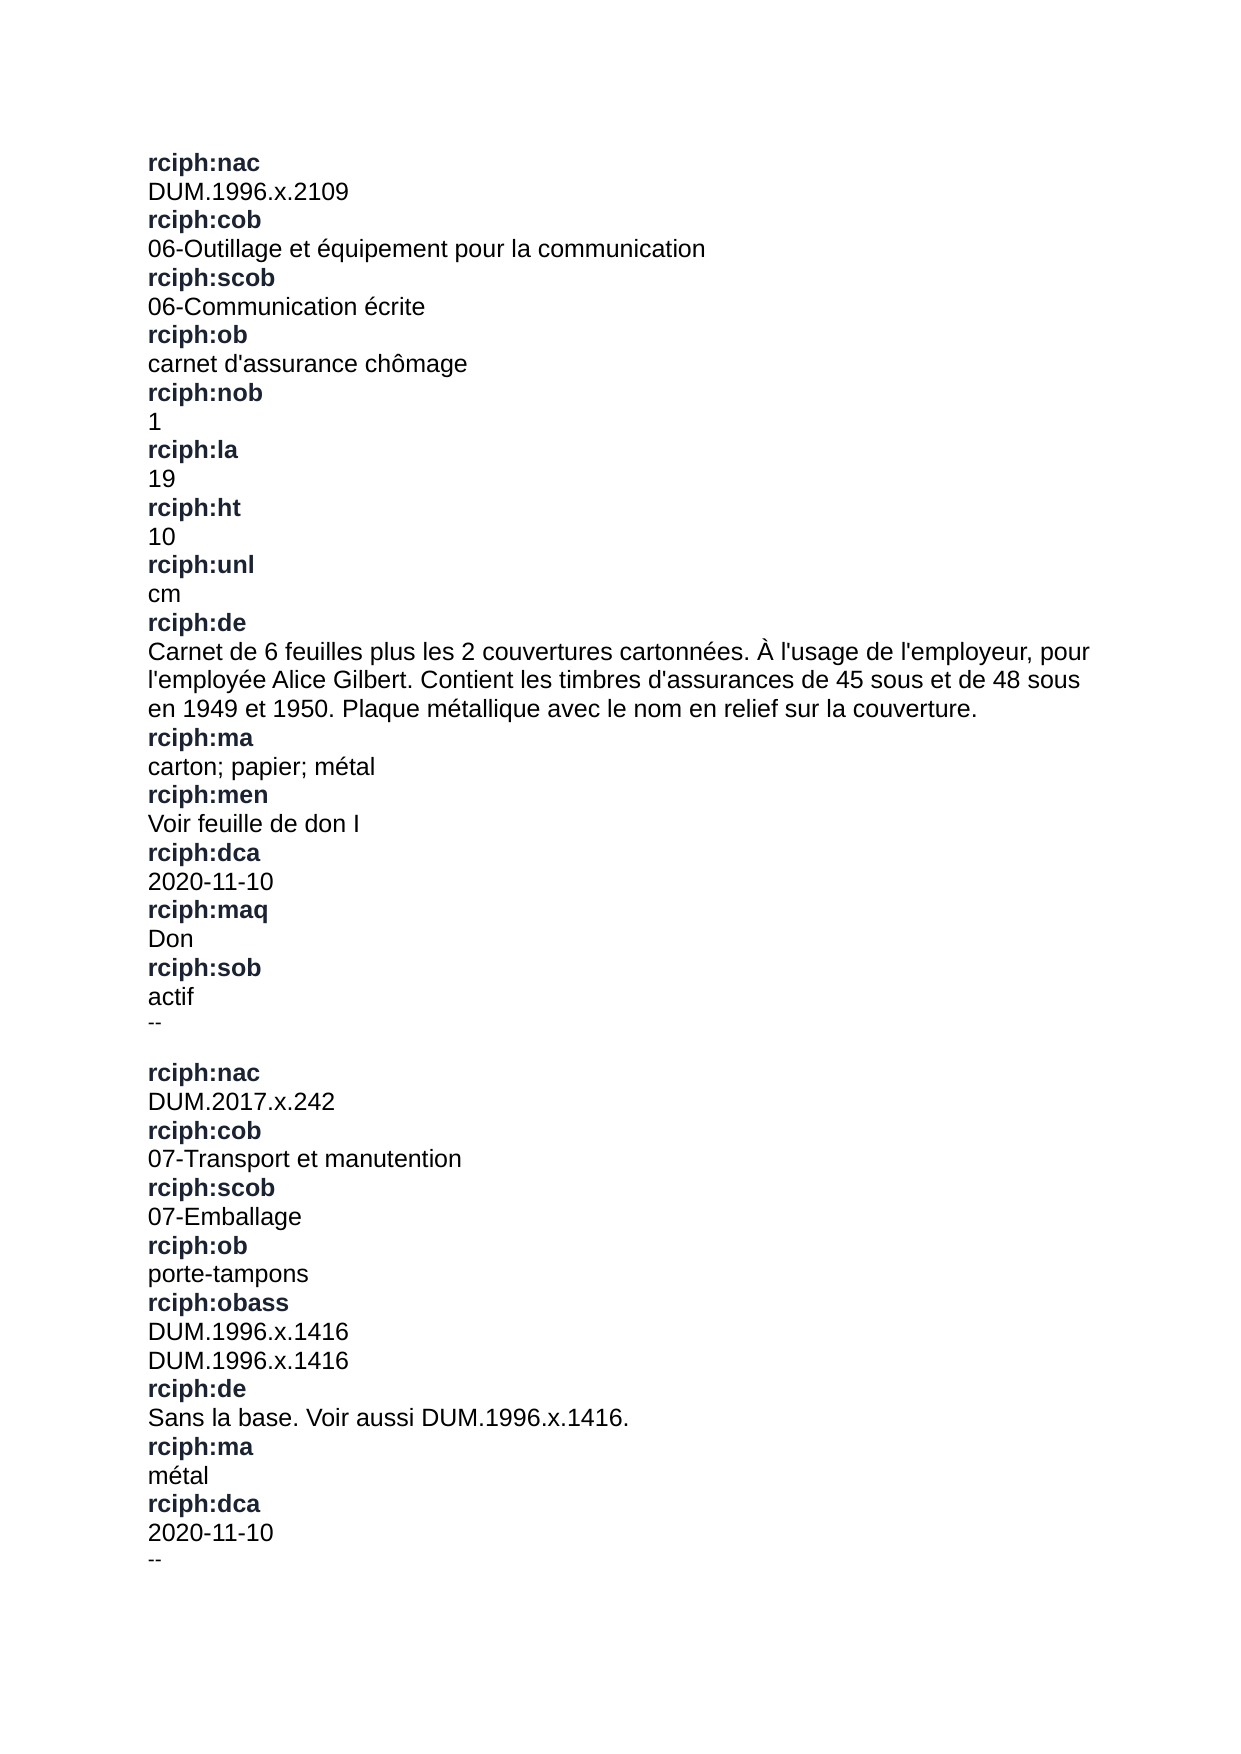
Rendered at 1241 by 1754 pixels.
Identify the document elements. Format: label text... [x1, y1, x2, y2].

text rciph:unl [148, 550, 1092, 579]
text rciph:dca [148, 838, 1092, 866]
text cm [148, 579, 1092, 608]
text DUM.2017.x.242 [148, 1087, 1092, 1116]
text 07-Transport et manutention [148, 1144, 1092, 1173]
text rciph:obass [148, 1288, 1092, 1317]
text 06-Communication écrite [148, 291, 1092, 320]
text 07-Emballage [148, 1202, 1092, 1231]
text -- [148, 1547, 1092, 1571]
text Don [148, 924, 1092, 953]
text rciph:nac [148, 148, 1092, 176]
text 2020-11-10 [148, 1518, 1092, 1547]
text carnet d'assurance chômage [148, 349, 1092, 378]
text DUM.1996.x.2109 [148, 176, 1092, 205]
text -- [148, 1010, 1092, 1034]
text rciph:nob [148, 378, 1092, 406]
text rciph:cob [148, 205, 1092, 234]
text actif [148, 981, 1092, 1010]
text porte-tampons [148, 1259, 1092, 1288]
text rciph:nac [148, 1058, 1092, 1087]
text rciph:sob [148, 953, 1092, 981]
text rciph:ht [148, 493, 1092, 521]
text DUM.1996.x.1416 [148, 1346, 1092, 1374]
text rciph:de [148, 1374, 1092, 1403]
text rciph:cob [148, 1116, 1092, 1144]
text 19 [148, 464, 1092, 493]
text rciph:scob [148, 263, 1092, 291]
text carton; papier; métal [148, 751, 1092, 780]
text Voir feuille de don I [148, 809, 1092, 838]
text rciph:maq [148, 895, 1092, 924]
text rciph:dca [148, 1489, 1092, 1518]
text rciph:scob [148, 1173, 1092, 1202]
text rciph:de [148, 608, 1092, 636]
text 2020-11-10 [148, 866, 1092, 895]
text Carnet de 6 feuilles plus les 2 couvertures cartonnées. À l'usage de l'employeur, pour l'employée Alice Gilbert. Contient les timbres d'assurances de 45 sous et de 48 sous en 1949 et 1950. Plaque métallique avec le nom en relief sur la couverture. [148, 636, 1092, 723]
text rciph:ma [148, 723, 1092, 751]
text DUM.1996.x.1416 [148, 1317, 1092, 1346]
text rciph:ma [148, 1432, 1092, 1461]
text rciph:la [148, 435, 1092, 464]
text 1 [148, 406, 1092, 435]
text rciph:ob [148, 320, 1092, 349]
text 10 [148, 521, 1092, 550]
text rciph:men [148, 780, 1092, 809]
text métal [148, 1461, 1092, 1489]
text Sans la base. Voir aussi DUM.1996.x.1416. [148, 1403, 1092, 1432]
text rciph:ob [148, 1231, 1092, 1259]
text 06-Outillage et équipement pour la communication [148, 234, 1092, 263]
